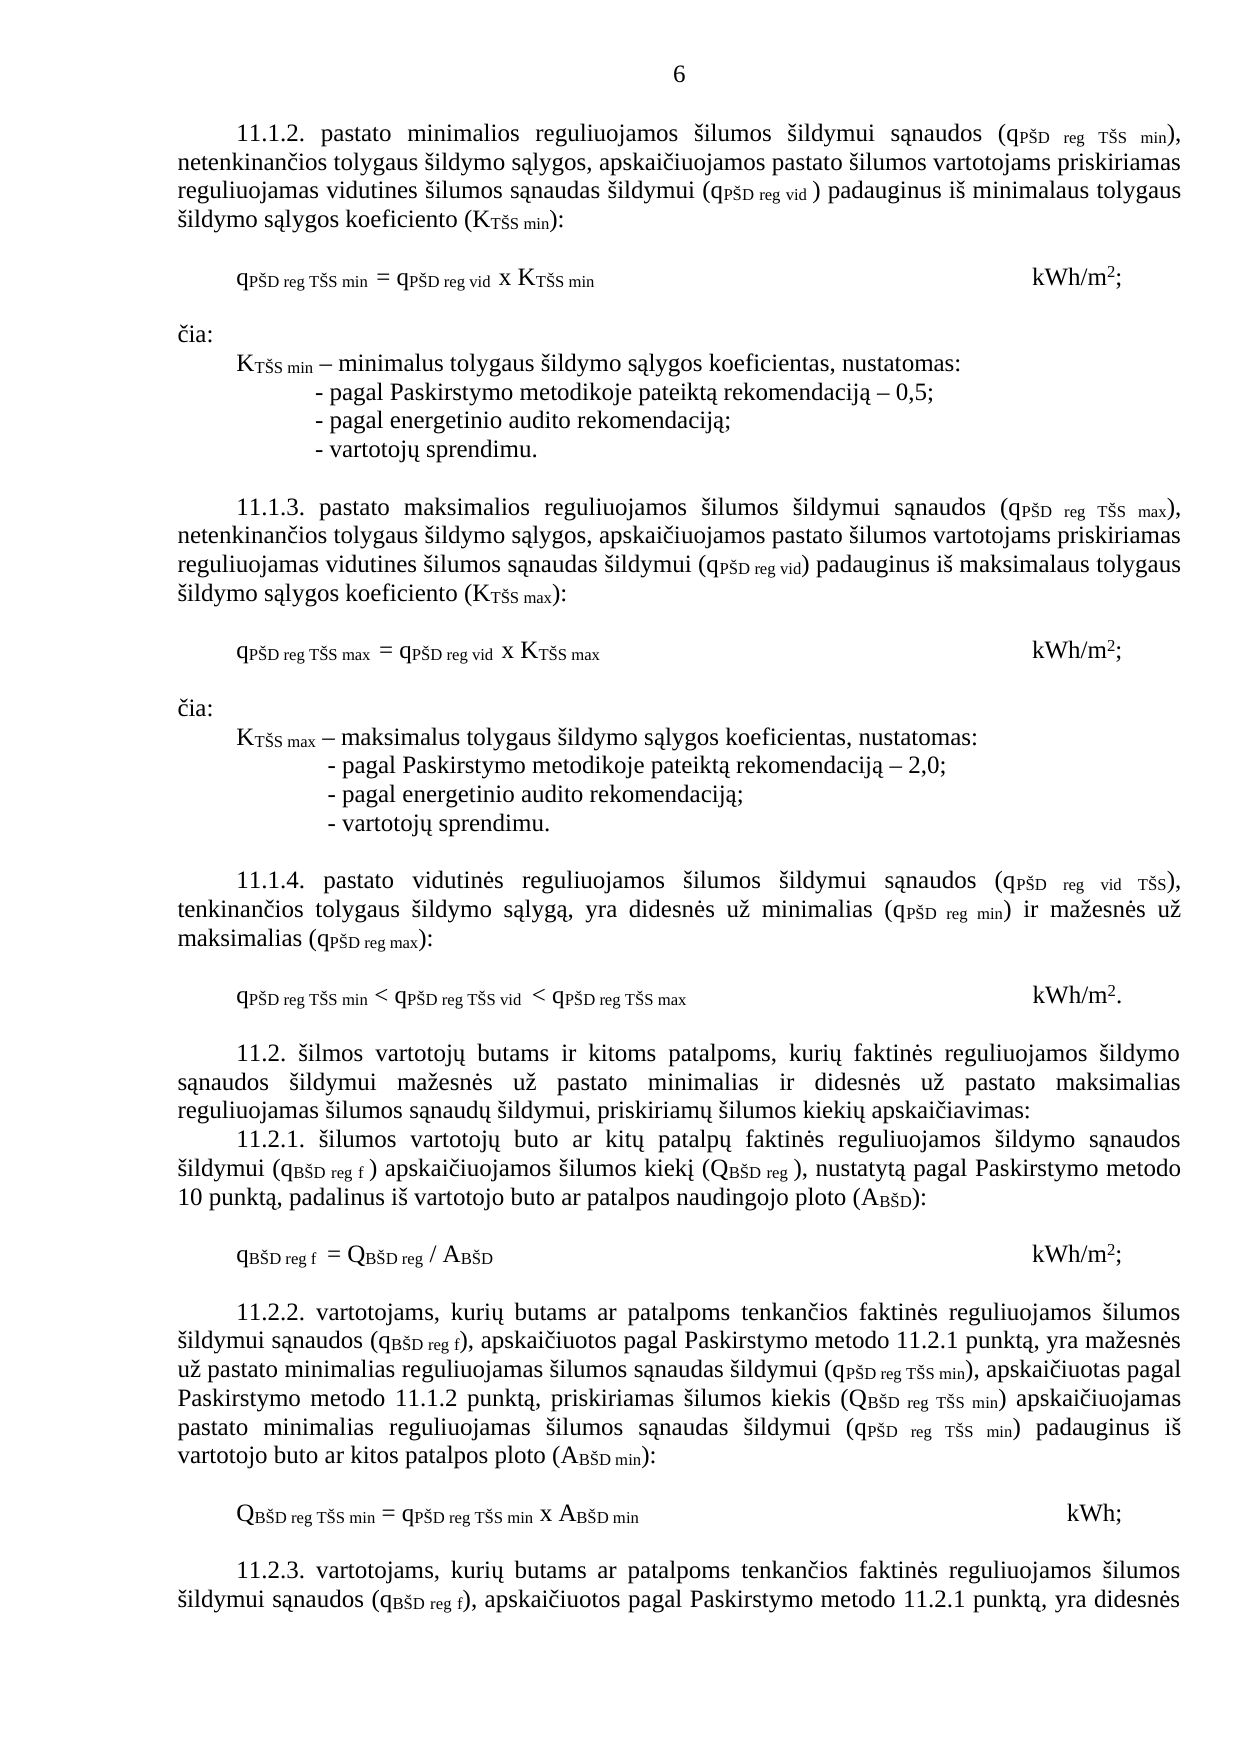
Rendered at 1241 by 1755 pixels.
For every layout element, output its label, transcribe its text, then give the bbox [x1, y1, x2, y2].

text qBŠD reg f = QBŠD reg / ABŠD kWh/m2; [236, 1239, 1181, 1268]
text 11.1.3. pastato maksimalios reguliuojamos šilumos šildymui sąnaudos (qPŠD reg TŠS max), netenkinančios tolygaus šildymo sąlygos, apskaičiuojamos pastato šilumos vartotojams priskiriamas reguliuojamas vidutines šilumos sąnaudas šildymui (qPŠD reg vid) padauginus iš maksimalaus tolygaus šildymo sąlygos koeficiento (KTŠS max): [177, 492, 1181, 607]
text - pagal Paskirstymo metodikoje pateiktą rekomendaciją – 2,0; [177, 751, 1181, 779]
text - pagal Paskirstymo metodikoje pateiktą rekomendaciją – 0,5; [177, 377, 1181, 406]
text - vartotojų sprendimu. [177, 808, 1181, 837]
text QBŠD reg TŠS min = qPŠD reg TŠS min x ABŠD min kWh; [236, 1498, 1181, 1527]
text 11.2.1. šilumos vartotojų buto ar kitų patalpų faktinės reguliuojamos šildymo sąnaudos šildymui (qBŠD reg f ) apskaičiuojamos šilumos kiekį (QBŠD reg ), nustatytą pagal Paskirstymo metodo 10 punktą, padalinus iš vartotojo buto ar patalpos naudingojo ploto (ABŠD): [177, 1124, 1181, 1211]
text 11.2.3. vartotojams, kurių butams ar patalpoms tenkančios faktinės reguliuojamos šilumos šildymui sąnaudos (qBŠD reg f), apskaičiuotos pagal Paskirstymo metodo 11.2.1 punktą, yra didesnės [177, 1556, 1181, 1613]
text čia: [177, 319, 1181, 348]
text KTŠS max – maksimalus tolygaus šildymo sąlygos koeficientas, nustatomas: [177, 722, 1181, 751]
text qPŠD reg TŠS min = qPŠD reg vid x KTŠS min kWh/m2; [236, 262, 1181, 291]
text KTŠS min – minimalus tolygaus šildymo sąlygos koeficientas, nustatomas: [177, 348, 1181, 377]
text - pagal energetinio audito rekomendaciją; [177, 779, 1181, 808]
text 11.2. šilmos vartotojų butams ir kitoms patalpoms, kurių faktinės reguliuojamos šildymo sąnaudos šildymui mažesnės už pastato minimalias ir didesnės už pastato maksimalias reguliuojamas šilumos sąnaudų šildymui, priskiriamų šilumos kiekių apskaičiavimas: [177, 1038, 1181, 1124]
text 11.1.4. pastato vidutinės reguliuojamos šilumos šildymui sąnaudos (qPŠD reg vid TŠS), tenkinančios tolygaus šildymo sąlygą, yra didesnės už minimalias (qPŠD reg min) ir mažesnės už maksimalias (qPŠD reg max): [177, 866, 1181, 952]
text 11.1.2. pastato minimalios reguliuojamos šilumos šildymui sąnaudos (qPŠD reg TŠS min), netenkinančios tolygaus šildymo sąlygos, apskaičiuojamos pastato šilumos vartotojams priskiriamas reguliuojamas vidutines šilumos sąnaudas šildymui (qPŠD reg vid ) padauginus iš minimalaus tolygaus šildymo sąlygos koeficiento (KTŠS min): [177, 118, 1181, 233]
text - vartotojų sprendimu. [177, 434, 1181, 463]
text - pagal energetinio audito rekomendaciją; [177, 406, 1181, 434]
text čia: [177, 693, 1181, 722]
text qPŠD reg TŠS max = qPŠD reg vid x KTŠS max kWh/m2; [236, 636, 1181, 664]
text qPŠD reg TŠS min < qPŠD reg TŠS vid < qPŠD reg TŠS max kWh/m2. [236, 981, 1181, 1009]
text 11.2.2. vartotojams, kurių butams ar patalpoms tenkančios faktinės reguliuojamos šilumos šildymui sąnaudos (qBŠD reg f), apskaičiuotos pagal Paskirstymo metodo 11.2.1 punktą, yra mažesnės už pastato minimalias reguliuojamas šilumos sąnaudas šildymui (qPŠD reg TŠS min), apskaičiuotas pagal Paskirstymo metodo 11.1.2 punktą, priskiriamas šilumos kiekis (QBŠD reg TŠS min) apskaičiuojamas pastato minimalias reguliuojamas šilumos sąnaudas šildymui (qPŠD reg TŠS min) padauginus iš vartotojo buto ar kitos patalpos ploto (ABŠD min): [177, 1297, 1181, 1469]
